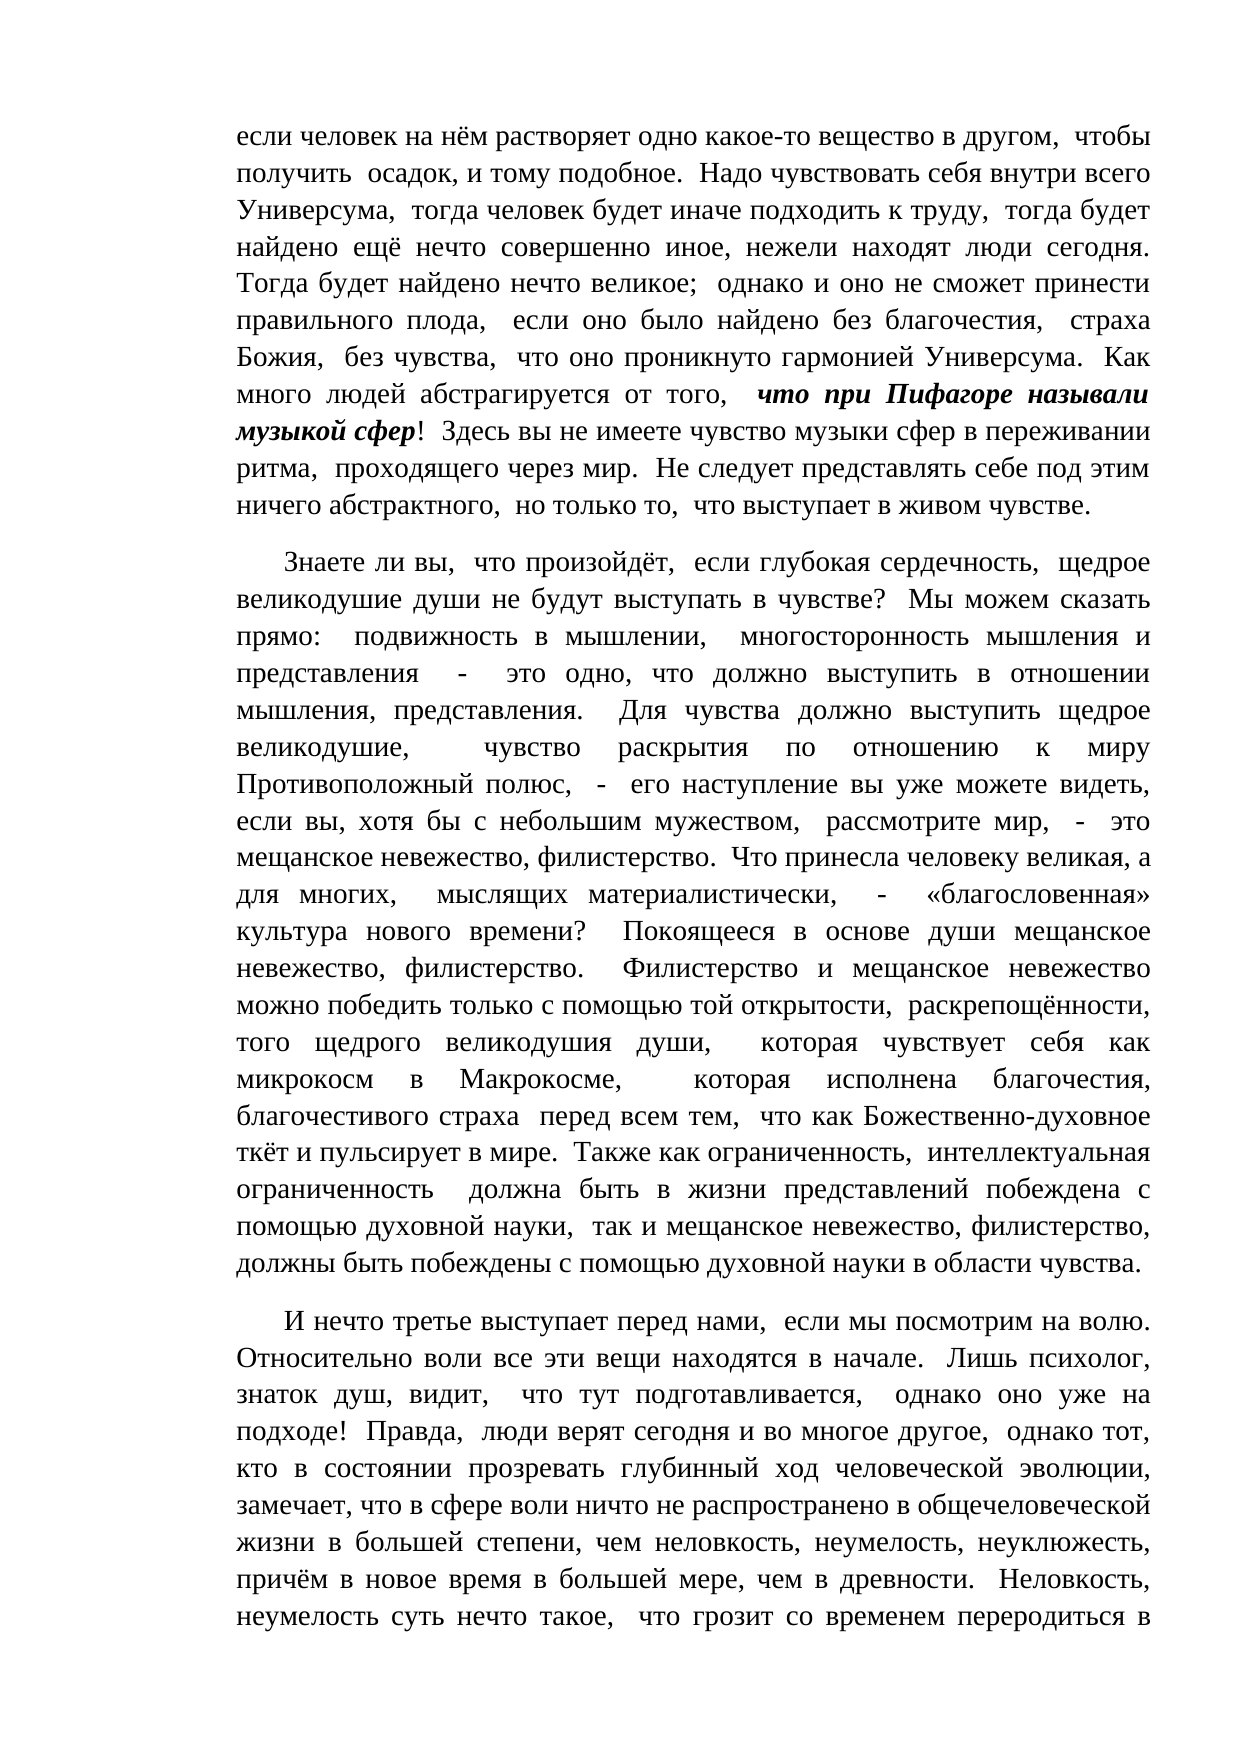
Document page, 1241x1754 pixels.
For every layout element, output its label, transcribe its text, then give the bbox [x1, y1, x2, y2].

text И нечто третье выступает перед нами, если мы посмотрим на волю. Относительно воли все эти вещи находятся в начале. Лишь психолог, знаток душ, видит, что тут подготавливается, однако оно уже на подходе! Правда, люди верят сегодня и во многое другое, однако тот, кто в состоянии прозревать глубинный ход человеческой эволюции, замечает, что в сфере воли ничто не распространено в общечеловеческой жизни в большей степени, чем неловкость, неумелость, неуклюжесть, причём в новое время в большей мере, чем в древности. Неловкость, неумелость суть нечто такое, что грозит со временем переродиться в [236, 1303, 1152, 1631]
text Знаете ли вы, что произойдёт, если глубокая сердечность, щедрое великодушие души не будут выступать в чувстве? Мы можем сказать прямо: подвижность в мышлении, многосторонность мышления и представления - это одно, что должно выступить в отношении мышления, представления. Для чувства должно выступить щедрое великодушие, чувство раскрытия по отношению к миру Противоположный полюс, - его наступление вы уже можете видеть, если вы, хотя бы с небольшим мужеством, рассмотрите мир, - это мещанское невежество, филистерство. Что принесла человеку великая, а для многих, мыслящих материалистически, - «благословенная» культура нового времени? Покоящееся в основе души мещанское невежество, филистерство. Филистерство и мещанское невежество можно победить только с помощью той открытости, раскрепощённости, того щедрого великодушия души, которая чувствует себя как микрокосм в Макрокосме, которая исполнена благочестия, благочестивого страха перед всем тем, что как Божественно-духовное ткёт и пульсирует в мире. Также как ограниченность, интеллектуальная ограниченность должна быть в жизни представлений побеждена с помощью духовной науки, так и мещанское невежество, филистерство, должны быть побеждены с помощью духовной науки в области чувства. [236, 544, 1152, 1279]
text если человек на нём растворяет одно какое-то вещество в другом, чтобы получить осадок, и тому подобное. Надо чувствовать себя внутри всего Универсума, тогда человек будет иначе подходить к труду, тогда будет найдено ещё нечто совершенно иное, нежели находят люди сегодня. Тогда будет найдено нечто великое; однако и оно не сможет принести правильного плода, если оно было найдено без благочестия, страха Божия, без чувства, что оно проникнуто гармонией Универсума. Как много людей абстрагируется от того, что при Пифагоре называли музыкой сфер! Здесь вы не имеете чувство музыки сфер в переживании ритма, проходящего через мир. Не следует представлять себе под этим ничего абстрактного, но только то, что выступает в живом чувстве. [236, 118, 1152, 520]
